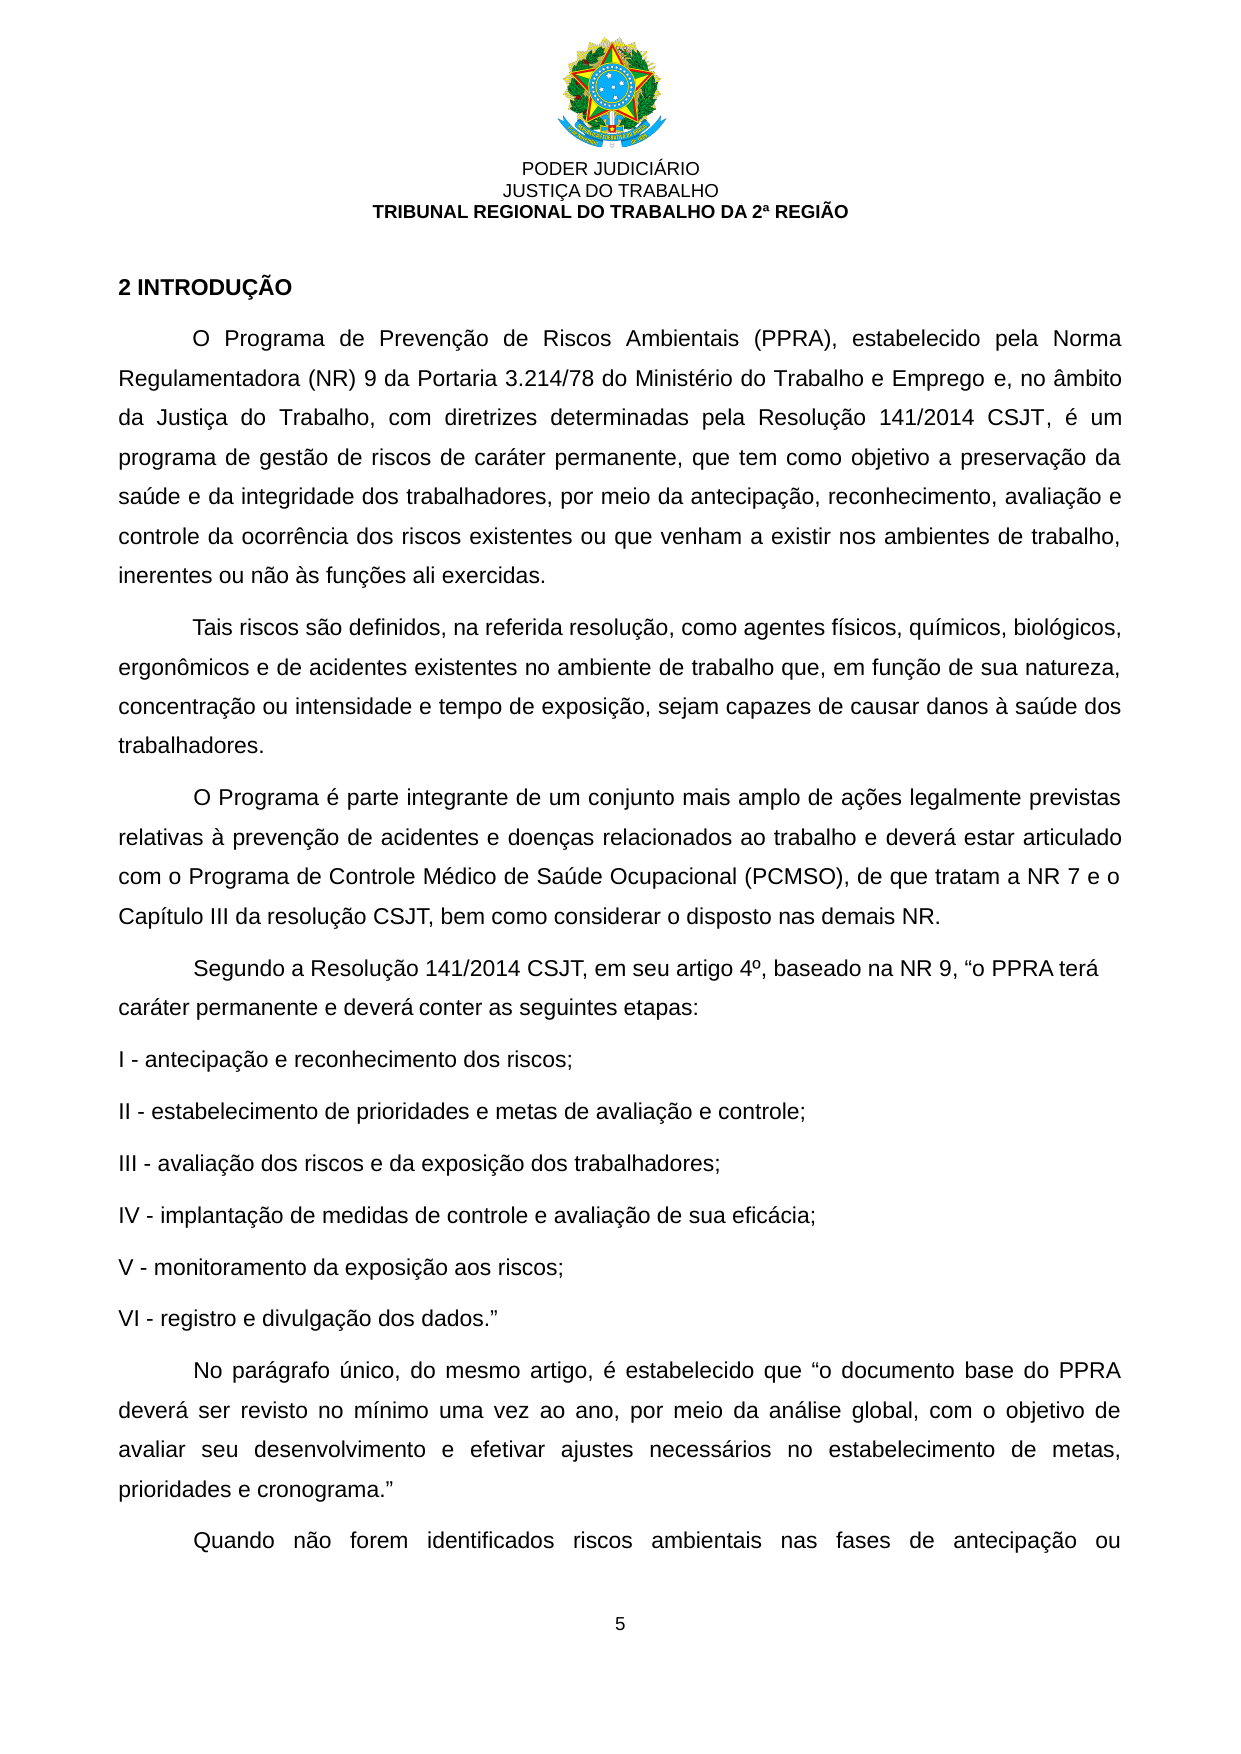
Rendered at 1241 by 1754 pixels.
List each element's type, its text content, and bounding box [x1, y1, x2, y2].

text III - avaliação dos riscos e da exposição dos trabalhadores; [118, 1150, 1122, 1176]
text VI - registro e divulgação dos dados.” [118, 1305, 1122, 1332]
text II - estabelecimento de prioridades e metas de avaliação e controle; [118, 1098, 1122, 1124]
text Tais riscos são definidos, na referida resolução, como agentes físicos, químicos, biológicos, ergonômicos e de acidentes existentes no ambiente de trabalho que, em função de sua natureza, concentração ou intensidade e tempo de exposição, sejam capazes de causar danos à saúde dos trabalhadores. [118, 614, 1122, 759]
text I - antecipação e reconhecimento dos riscos; [118, 1046, 1122, 1072]
subtitle 2 INTRODUÇÃO [118, 274, 1122, 300]
text Quando não forem identificados riscos ambientais nas fases de antecipação ou [118, 1527, 1122, 1554]
text O Programa de Prevenção de Riscos Ambientais (PPRA), estabelecido pela Norma Regulamentadora (NR) 9 da Portaria 3.214/78 do Ministério do Trabalho e Emprego e, no âmbito da Justiça do Trabalho, com diretrizes determinadas pela Resolução 141/2014 CSJT, é um programa de gestão de riscos de caráter permanente, que tem como objetivo a preservação da saúde e da integridade dos trabalhadores, por meio da antecipação, reconhecimento, avaliação e controle da ocorrência dos riscos existentes ou que venham a existir nos ambientes de trabalho, inerentes ou não às funções ali exercidas. [118, 325, 1122, 588]
text IV - implantação de medidas de controle e avaliação de sua eficácia; [118, 1202, 1122, 1228]
text Segundo a Resolução 141/2014 CSJT, em seu artigo 4º, baseado na NR 9, “o PPRA terá caráter permanente e deverá conter as seguintes etapas: [118, 954, 1122, 1020]
text No parágrafo único, do mesmo artigo, é estabelecido que “o documento base do PPRA deverá ser revisto no mínimo uma vez ao ano, por meio da análise global, com o objetivo de avaliar seu desenvolvimento e efetivar ajustes necessários no estabelecimento de metas, prioridades e cronograma.” [118, 1357, 1122, 1502]
text V - monitoramento da exposição aos riscos; [118, 1253, 1122, 1280]
text O Programa é parte integrante de um conjunto mais amplo de ações legalmente previstas relativas à prevenção de acidentes e doenças relacionados ao trabalho e deverá estar articulado com o Programa de Controle Médico de Saúde Ocupacional (PCMSO), de que tratam a NR 7 e o Capítulo III da resolução CSJT, bem como considerar o disposto nas demais NR. [118, 784, 1122, 929]
